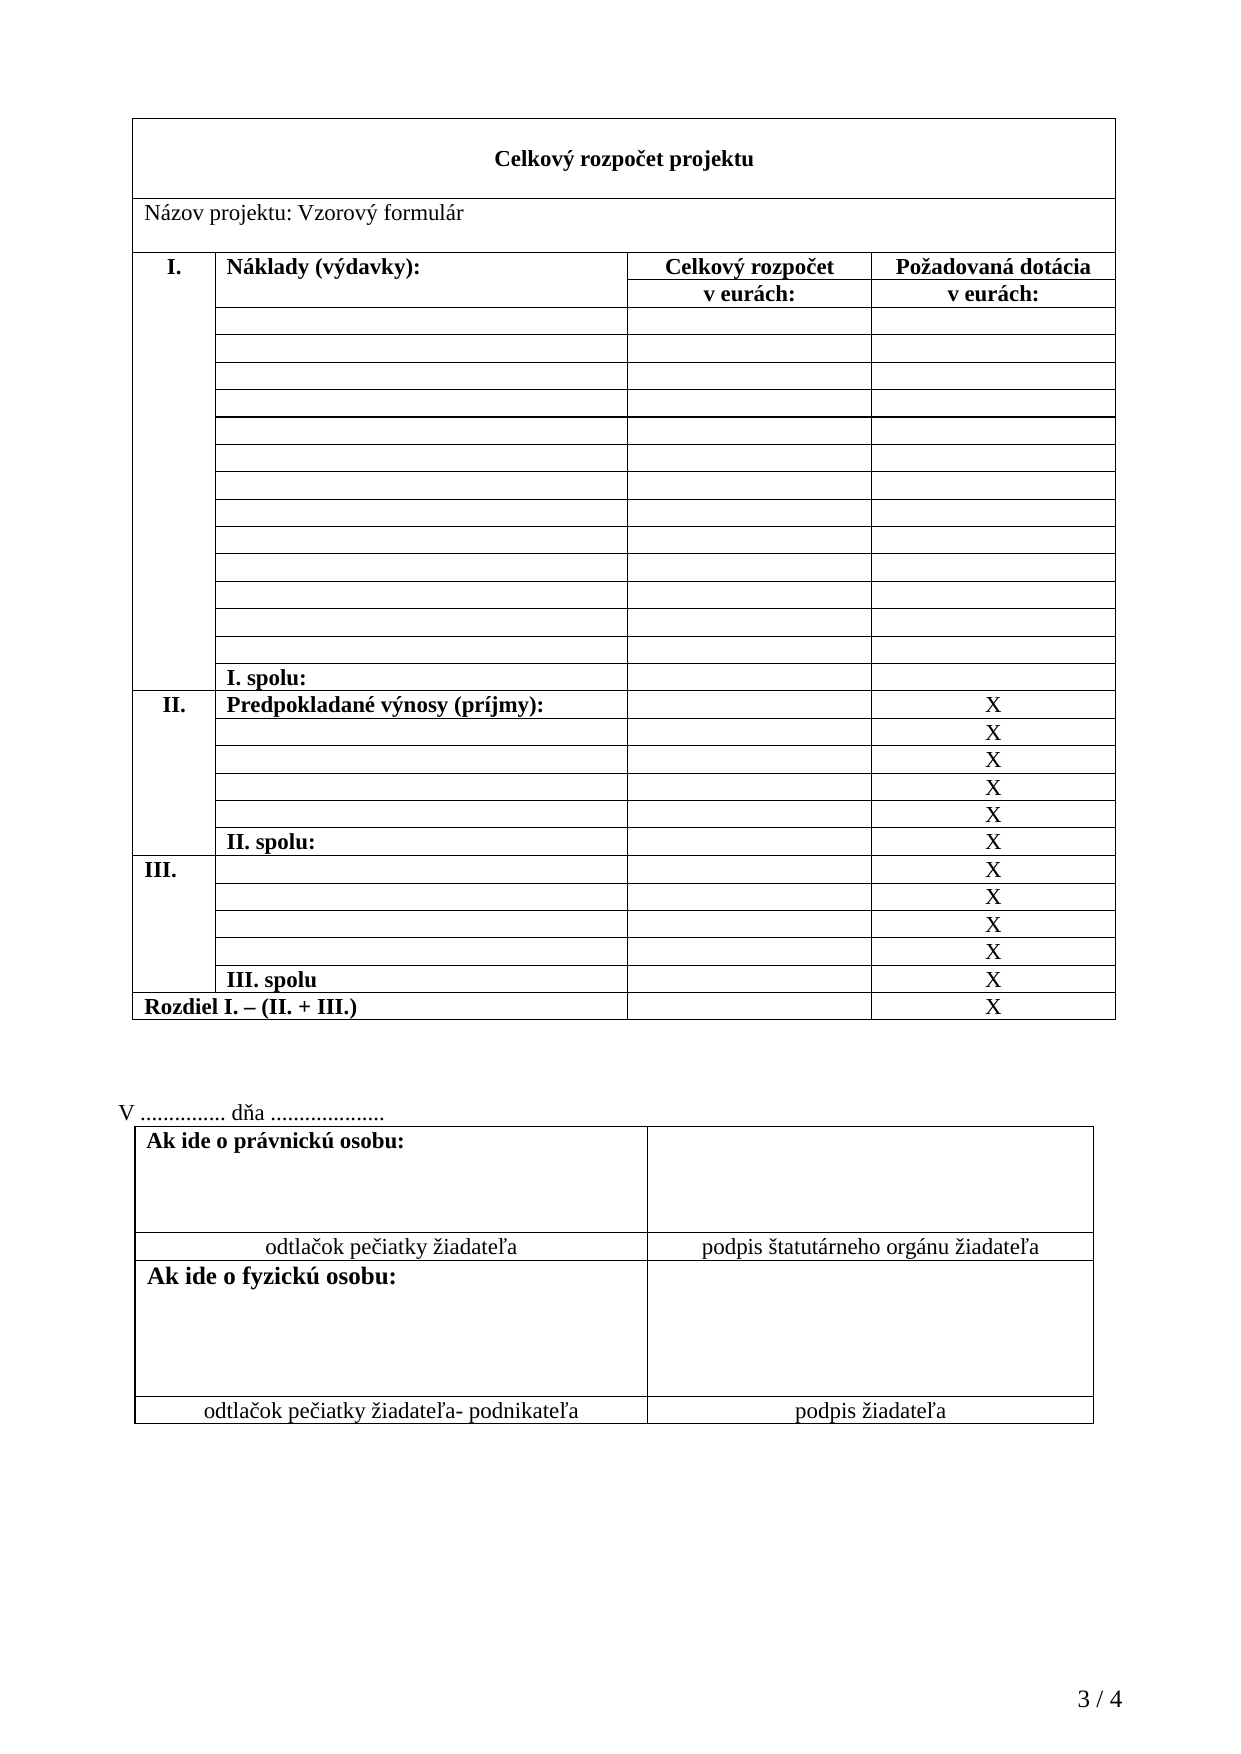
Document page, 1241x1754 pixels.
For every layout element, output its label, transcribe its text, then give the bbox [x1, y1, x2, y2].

table_cell [872, 472, 1115, 498]
table_cell III. spolu [216, 966, 627, 992]
table_cell I. [133, 253, 215, 690]
table_cell [628, 308, 871, 334]
table_cell [628, 527, 871, 553]
table_cell X [872, 774, 1115, 800]
table_header [648, 1127, 1093, 1232]
table_cell X [872, 911, 1115, 937]
table_cell odtlačok pečiatky žiadateľa [136, 1233, 647, 1260]
table_cell II. [133, 691, 215, 855]
table_cell [216, 774, 627, 800]
table_cell [872, 609, 1115, 636]
table_cell [872, 418, 1115, 444]
table_header Celkový rozpočet projektu [133, 119, 1115, 198]
table_cell [628, 418, 871, 444]
table_cell [216, 472, 627, 498]
table_cell [628, 856, 871, 882]
table_cell [216, 801, 627, 827]
table_cell [628, 554, 871, 581]
table_cell [628, 828, 871, 855]
table_cell [628, 445, 871, 471]
table_cell [628, 719, 871, 745]
table_cell podpis štatutárneho orgánu žiadateľa [648, 1233, 1093, 1260]
table_cell [216, 363, 627, 389]
table_cell X [872, 801, 1115, 827]
table_cell odtlačok pečiatky žiadateľa- podnikateľa [136, 1397, 647, 1423]
table_cell [628, 774, 871, 800]
table_cell Rozdiel I. – (II. + III.) [133, 993, 627, 1019]
table_cell [872, 335, 1115, 362]
table_cell X [872, 966, 1115, 992]
table_cell [628, 500, 871, 526]
table_cell [216, 856, 627, 882]
table_cell [628, 472, 871, 498]
table_cell Celkový rozpočet [628, 253, 871, 279]
table_cell [216, 938, 627, 964]
table_cell [872, 390, 1115, 416]
table_cell X [872, 856, 1115, 882]
table_cell [216, 418, 627, 444]
table_cell [628, 664, 871, 690]
table_cell v eurách: [872, 280, 1115, 307]
table_cell [628, 609, 871, 636]
table_cell X [872, 691, 1115, 718]
table_cell Ak ide o fyzickú osobu: [136, 1261, 647, 1396]
table_cell [628, 966, 871, 992]
table_cell III. [133, 856, 215, 992]
table_cell [872, 445, 1115, 471]
table_cell [628, 335, 871, 362]
table_cell [216, 527, 627, 553]
table_cell X [872, 746, 1115, 772]
table_cell [872, 664, 1115, 690]
table_cell X [872, 828, 1115, 855]
table_cell [216, 308, 627, 334]
table_cell X [872, 719, 1115, 745]
table_cell [628, 993, 871, 1019]
table_cell [628, 637, 871, 663]
table_cell [872, 582, 1115, 608]
table_cell [216, 719, 627, 745]
table_cell X [872, 993, 1115, 1019]
table_cell I. spolu: [216, 664, 627, 690]
table_cell [872, 363, 1115, 389]
table_cell [648, 1261, 1093, 1396]
table_cell Požadovaná dotácia [872, 253, 1115, 279]
table_cell [628, 691, 871, 718]
table_cell II. spolu: [216, 828, 627, 855]
table_cell [872, 637, 1115, 663]
table_cell [216, 390, 627, 416]
table_cell [216, 609, 627, 636]
table_cell [872, 308, 1115, 334]
table_cell [216, 554, 627, 581]
table_cell [628, 390, 871, 416]
table_cell v eurách: [628, 280, 871, 307]
table_cell [628, 363, 871, 389]
table_cell Predpokladané výnosy (príjmy): [216, 691, 627, 718]
table_cell [216, 500, 627, 526]
table_cell [628, 884, 871, 910]
table_cell [628, 582, 871, 608]
table_cell [872, 500, 1115, 526]
table_cell [872, 527, 1115, 553]
table_cell [628, 938, 871, 964]
table_cell [216, 884, 627, 910]
table_cell [628, 746, 871, 772]
table_cell [216, 335, 627, 362]
table_cell [216, 637, 627, 663]
table_header Ak ide o právnickú osobu: [136, 1127, 647, 1232]
table_cell podpis žiadateľa [648, 1397, 1093, 1423]
text V ............... dňa .................... [118, 1099, 1122, 1126]
table_cell [872, 554, 1115, 581]
table_cell [216, 445, 627, 471]
table_cell Náklady (výdavky): [216, 253, 627, 307]
table_cell [628, 801, 871, 827]
table_cell Názov projektu: Vzorový formulár [133, 199, 1115, 252]
table_cell [216, 746, 627, 772]
table_cell [216, 911, 627, 937]
table_cell [628, 911, 871, 937]
table_cell X [872, 938, 1115, 964]
table_cell X [872, 884, 1115, 910]
table_cell [216, 582, 627, 608]
